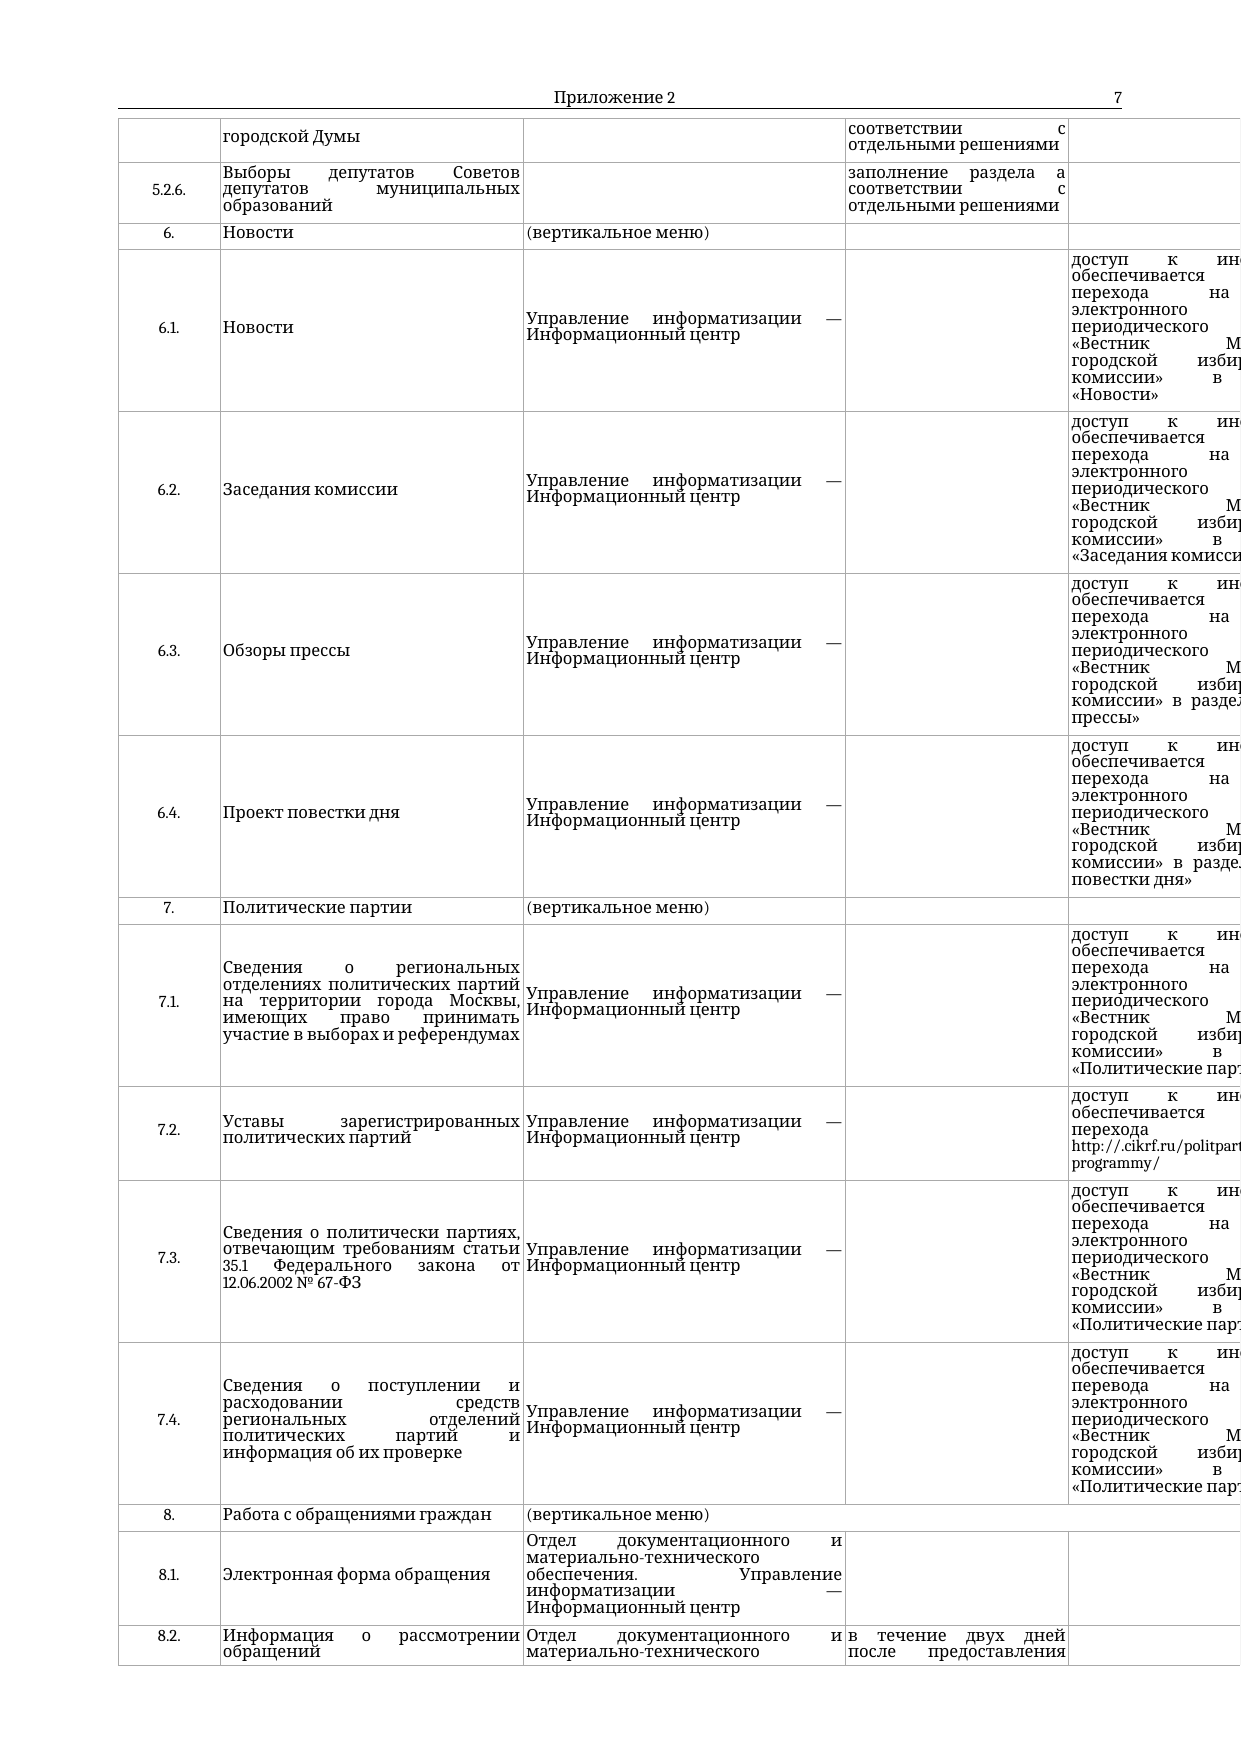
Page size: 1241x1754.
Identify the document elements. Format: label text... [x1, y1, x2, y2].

table_cell Обзоры прессы [221, 574, 523, 735]
table_cell 8. [119, 1505, 220, 1531]
table_cell Управление информатизации — Информационный центр [524, 412, 845, 573]
table_cell [846, 250, 1068, 411]
table_cell доступ к информации обеспечивается путем перехода на сайт электронного периодического издания «Вестник Московской городской избирательной комиссии» в раздел «Заседания комиссии» [1069, 412, 1240, 573]
table_cell доступ к информации обеспечивается путем перехода на сайт электронного периодического издания «Вестник Московской городской избирательной комиссии» в раздел «Новости» [1069, 250, 1240, 411]
table_cell [1069, 1626, 1240, 1664]
table_cell 7.1. [119, 925, 220, 1086]
table_cell 6.1. [119, 250, 220, 411]
table_cell в течение двух дней после предоставления [846, 1626, 1068, 1664]
table_cell Электронная форма обращения [221, 1532, 523, 1625]
table_cell [1069, 1532, 1240, 1625]
table_cell Управление информатизации — Информационный центр [524, 1181, 845, 1342]
table_cell [1069, 898, 1240, 924]
table_cell [1069, 224, 1240, 249]
table_cell [524, 119, 845, 162]
table_cell 6.3. [119, 574, 220, 735]
table_cell Новости [221, 250, 523, 411]
table_cell [846, 736, 1068, 897]
table_cell Проект повестки дня [221, 736, 523, 897]
table_cell [846, 1532, 1068, 1625]
table_cell Сведения о политически партиях, отвечающим требованиям статьи 35.1 Федерального закона от 12.06.2002 № 67-ФЗ [221, 1181, 523, 1342]
table_cell 8.2. [119, 1626, 220, 1664]
table_cell Отдел документационного и материально-технического обеспечения. Управление информатизации — Информационный центр [524, 1532, 845, 1625]
table_cell доступ к информации обеспечивается путем перехода на сайт электронного периодического издания «Вестник Московской городской избирательной комиссии» в раздел «Политические партии» [1069, 925, 1240, 1086]
table_cell доступ к информации обеспечивается путем перехода на сайт электронного периодического издания «Вестник Московской городской избирательной комиссии» в раздел «Обзоры прессы» [1069, 574, 1240, 735]
table_cell Сведения о поступлении и расходовании средств региональных отделений политических партий и информация об их проверке [221, 1343, 523, 1504]
table_cell [846, 925, 1068, 1086]
table_cell Уставы зарегистрированных политических партий [221, 1087, 523, 1180]
table_cell Управление информатизации — Информационный центр [524, 925, 845, 1086]
table_cell 6.2. [119, 412, 220, 573]
table_cell Новости [221, 224, 523, 249]
table_cell (вертикальное меню) [524, 1505, 1240, 1531]
table_cell 7.2. [119, 1087, 220, 1180]
table_cell (вертикальное меню) [524, 224, 845, 249]
table_cell Сведения о региональных отделениях политических партий на территории города Москвы, имеющих право принимать участие в выборах и референдумах [221, 925, 523, 1086]
table_cell Управление информатизации — Информационный центр [524, 574, 845, 735]
table_cell 7.4. [119, 1343, 220, 1504]
table_cell Информация о рассмотрении обращений [221, 1626, 523, 1664]
table_cell доступ к информации обеспечивается путем перевода на сайт электронного периодического издания «Вестник Московской городской избирательной комиссии» в раздел «Политические партии» [1069, 1343, 1240, 1504]
table_cell Заседания комиссии [221, 412, 523, 573]
table_cell Работа с обращениями граждан [221, 1505, 523, 1531]
table_cell [846, 1087, 1068, 1180]
table_cell Политические партии [221, 898, 523, 924]
table_cell Управление информатизации — Информационный центр [524, 250, 845, 411]
table_cell 6. [119, 224, 220, 249]
table_cell [846, 1181, 1068, 1342]
table_cell [846, 898, 1068, 924]
table_cell [846, 574, 1068, 735]
table_cell доступ к информации обеспечивается путем перехода на сайт электронного периодического издания «Вестник Московской городской избирательной комиссии» в раздел «Проект повестки дня» [1069, 736, 1240, 897]
table_cell 7. [119, 898, 220, 924]
table_cell Управление информатизации — Информационный центр [524, 1087, 845, 1180]
table_cell городской Думы [221, 119, 523, 162]
table_cell заполнение раздела а соответствии с отдельными решениями [846, 163, 1068, 222]
table_cell [846, 224, 1068, 249]
table_cell [1069, 119, 1240, 162]
table_cell 7.3. [119, 1181, 220, 1342]
table_cell [846, 1343, 1068, 1504]
table_cell [1069, 163, 1240, 222]
table_cell Выборы депутатов Советов депутатов муниципальных образований [221, 163, 523, 222]
table_cell Управление информатизации — Информационный центр [524, 736, 845, 897]
table_cell 5.2.6. [119, 163, 220, 222]
table_cell [524, 163, 845, 222]
table_cell доступ к информации обеспечивается путем перехода на сайт электронного периодического издания «Вестник Московской городской избирательной комиссии» в раздел «Политические партии» [1069, 1181, 1240, 1342]
table_cell соответствии с отдельными решениями [846, 119, 1068, 162]
table_cell [119, 119, 220, 162]
table_cell [846, 412, 1068, 573]
table_cell 6.4. [119, 736, 220, 897]
table_cell Отдел документационного и материально-технического [524, 1626, 845, 1664]
table_cell (вертикальное меню) [524, 898, 845, 924]
table_cell 8.1. [119, 1532, 220, 1625]
table_cell доступ к информации обеспечивается путем перехода на http://.cikrf.ru/politparty/ustavy-i-programmy/ [1069, 1087, 1240, 1180]
table_cell Управление информатизации — Информационный центр [524, 1343, 845, 1504]
